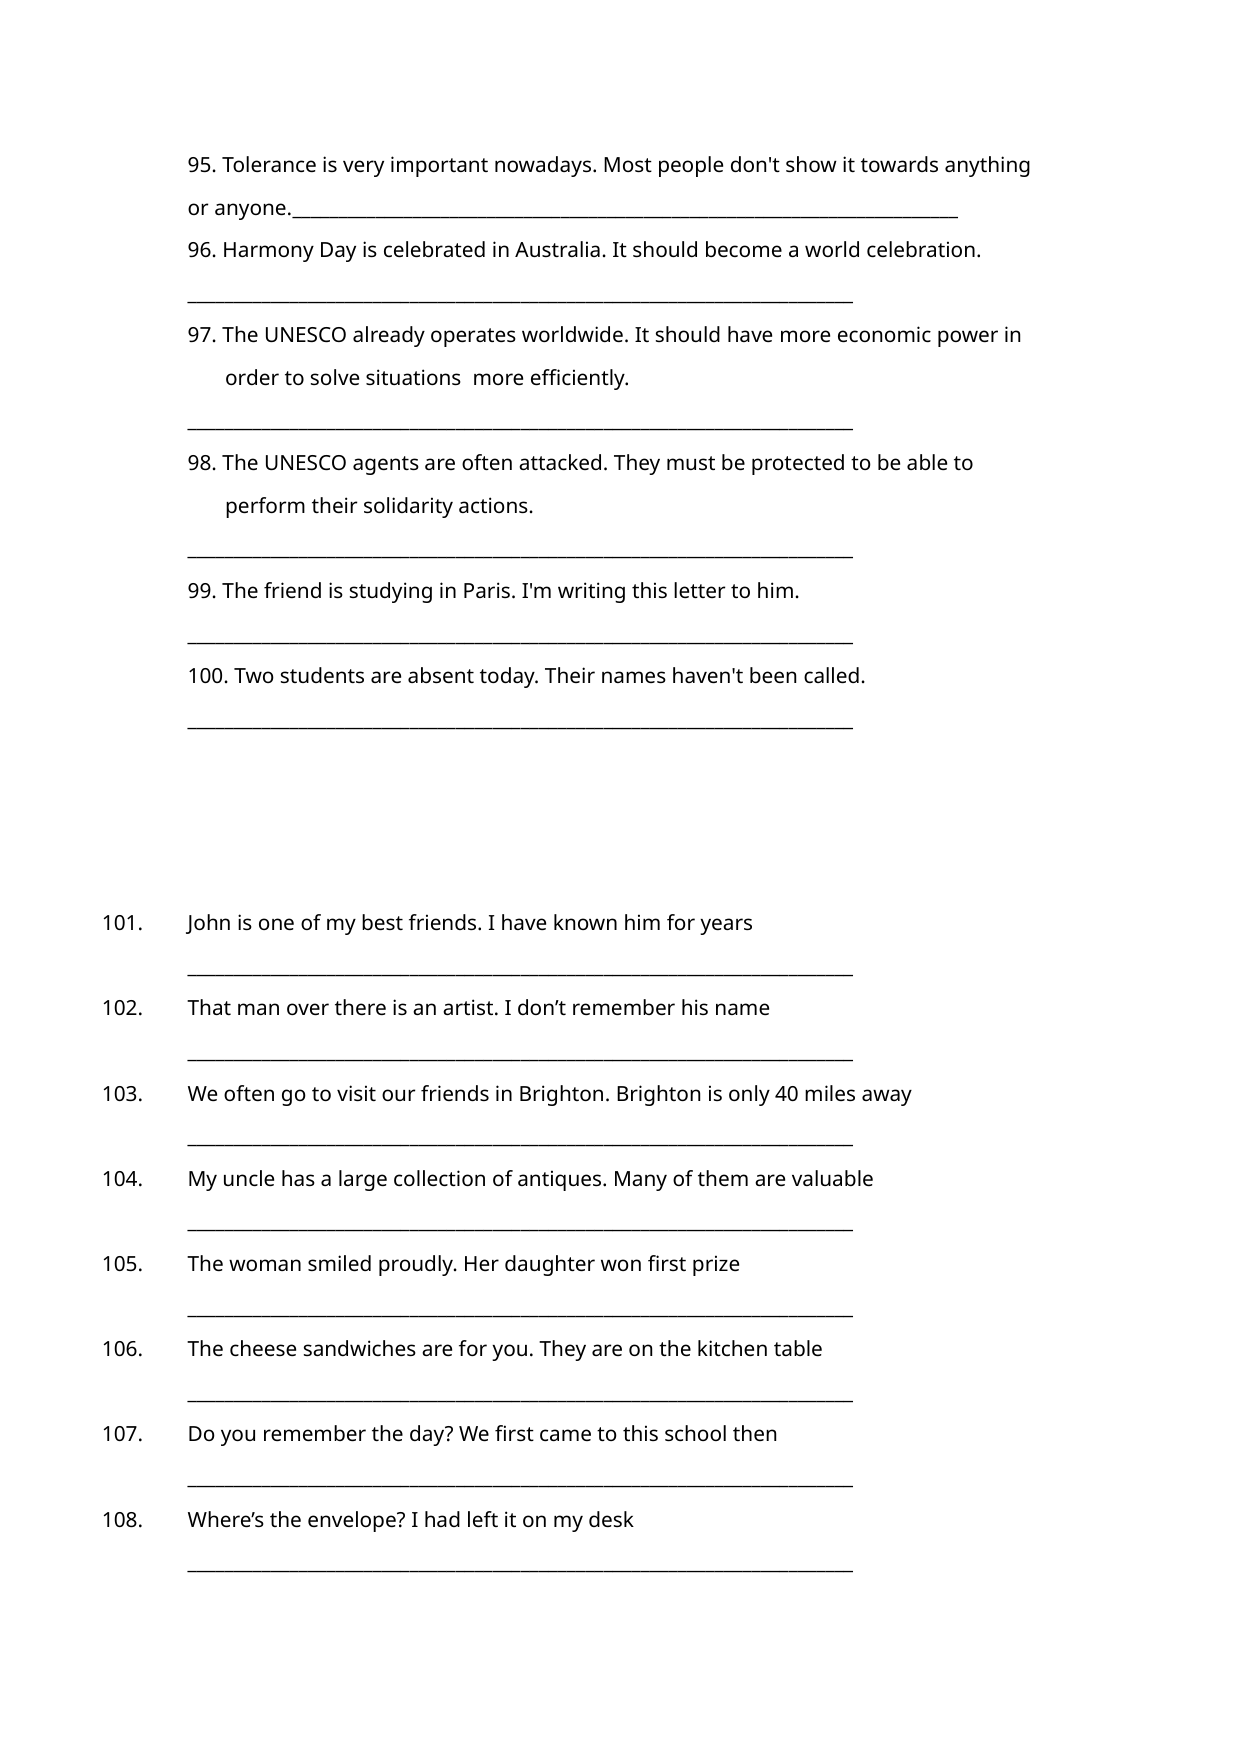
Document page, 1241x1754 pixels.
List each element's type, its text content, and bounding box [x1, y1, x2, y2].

text 98. The UNESCO agents are often attacked. They must be protected to be able to perform their solidarity actions. [187, 448, 1053, 519]
list That man over there is an artist. I don’t remember his name [102, 993, 1053, 1022]
list Do you remember the day? We first came to this school then [102, 1419, 1053, 1448]
list My uncle has a large collection of antiques. Many of them are valuable [102, 1164, 1053, 1192]
text ________________________________________________________________________ [187, 1036, 1053, 1064]
text 97. The UNESCO already operates worldwide. It should have more economic power in order to solve situations more efficiently. [187, 320, 1053, 391]
text 96. Harmony Day is celebrated in Australia. It should become a world celebration. ________________________________________________________________________ [187, 235, 1053, 306]
text ________________________________________________________________________ [187, 1547, 1053, 1576]
text ________________________________________________________________________ [187, 406, 1053, 434]
list The woman smiled proudly. Her daughter won first prize [102, 1249, 1053, 1278]
text 99. The friend is studying in Paris. I'm writing this letter to him. [187, 576, 1053, 604]
text ________________________________________________________________________ [187, 1377, 1053, 1405]
list The cheese sandwiches are for you. They are on the kitchen table [102, 1334, 1053, 1363]
list Where’s the envelope? I had left it on my desk [102, 1505, 1053, 1533]
text ________________________________________________________________________ [187, 704, 1053, 732]
text ________________________________________________________________________ [187, 533, 1053, 562]
text 100. Two students are absent today. Their names haven't been called. [187, 661, 1053, 690]
text ________________________________________________________________________ [187, 1207, 1053, 1235]
text ________________________________________________________________________ [187, 1121, 1053, 1150]
list We often go to visit our friends in Brighton. Brighton is only 40 miles away [102, 1079, 1053, 1107]
text ________________________________________________________________________ [187, 951, 1053, 979]
text ________________________________________________________________________ [187, 1462, 1053, 1491]
list John is one of my best friends. I have known him for years [102, 908, 1053, 937]
text ________________________________________________________________________ [187, 1292, 1053, 1320]
text 95. Tolerance is very important nowadays. Most people don't show it towards anything or anyone.________________________________________________________________________ [187, 150, 1053, 221]
text ________________________________________________________________________ [187, 619, 1053, 647]
